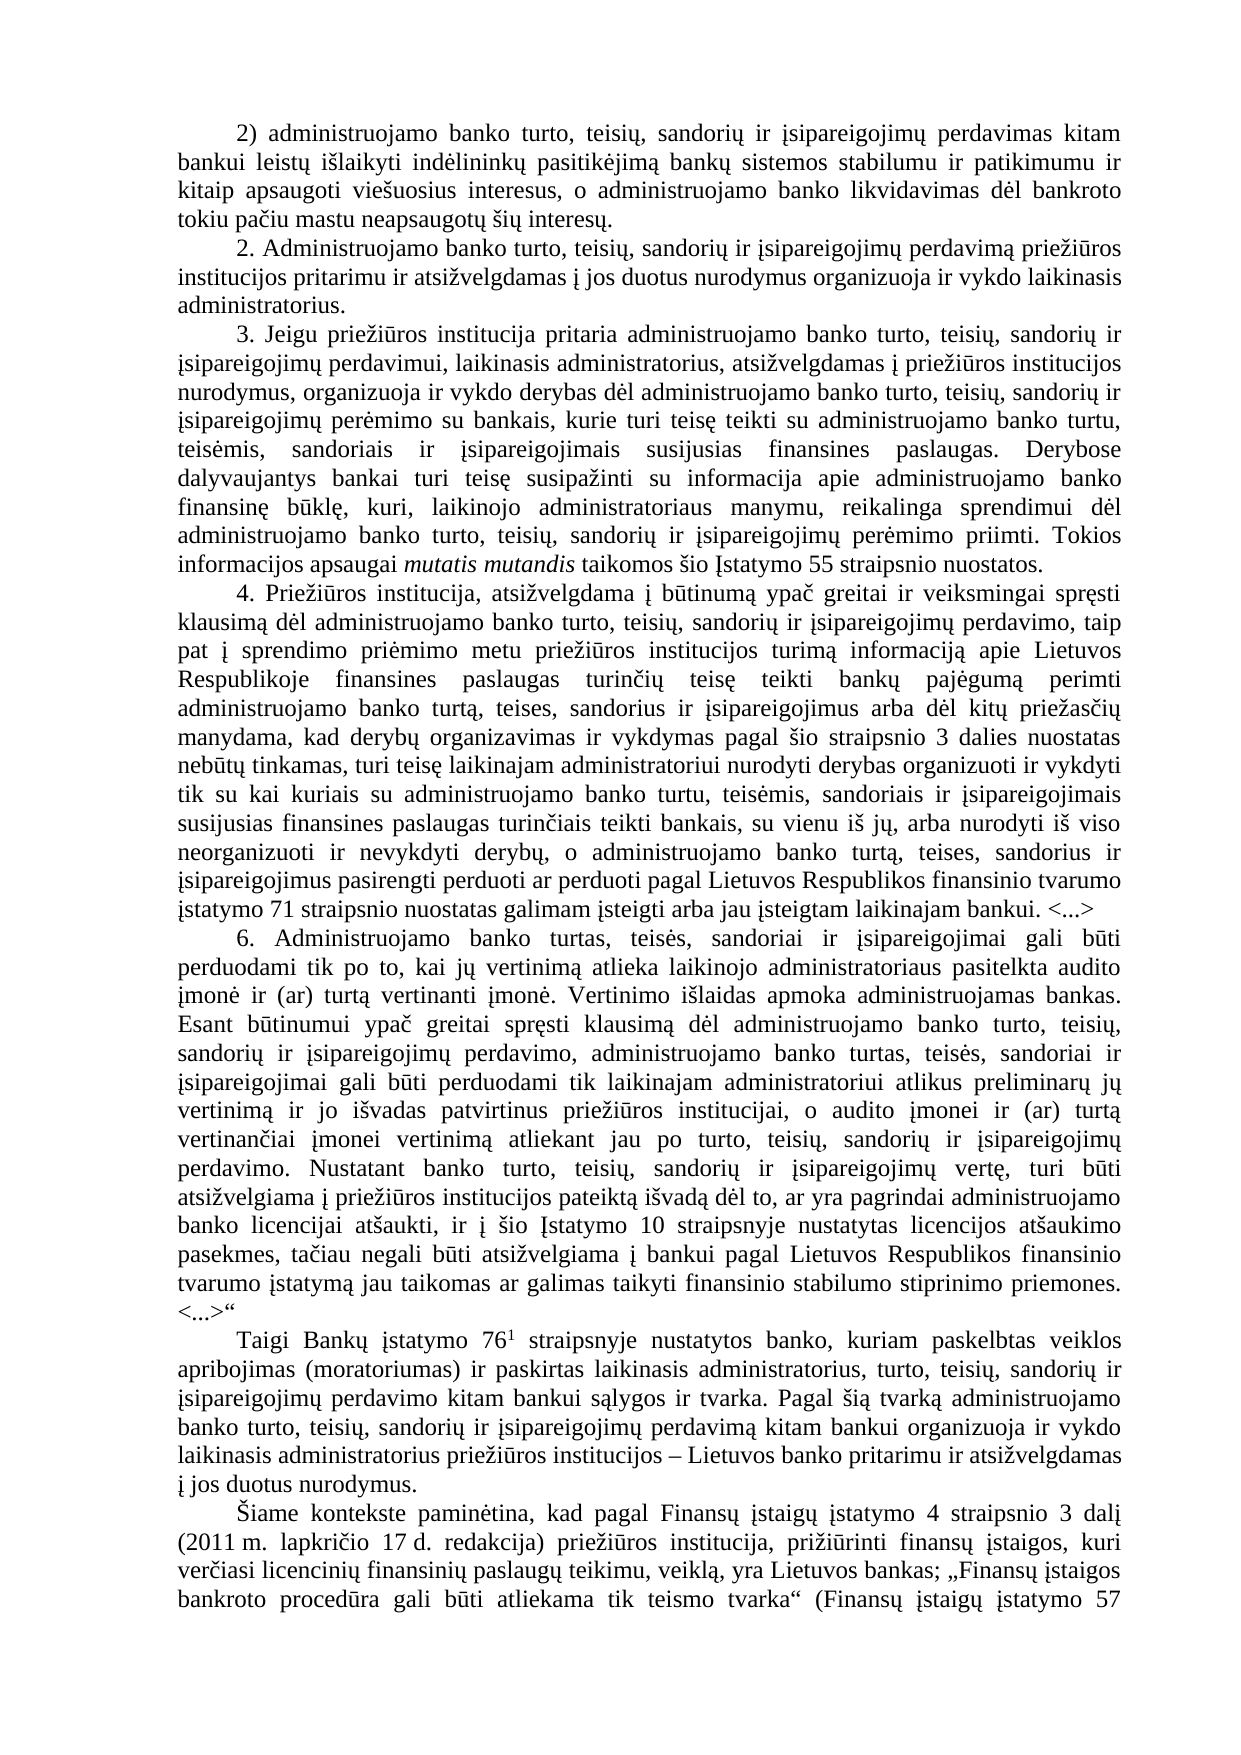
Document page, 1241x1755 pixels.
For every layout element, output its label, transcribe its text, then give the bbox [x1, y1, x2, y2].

text 2. Administruojamo banko turto, teisių, sandorių ir įsipareigojimų perdavimą priežiūros institucijos pritarimu ir atsižvelgdamas į jos duotus nurodymus organizuoja ir vykdo laikinasis administratorius. [177, 233, 1122, 319]
text 6. Administruojamo banko turtas, teisės, sandoriai ir įsipareigojimai gali būti perduodami tik po to, kai jų vertinimą atlieka laikinojo administratoriaus pasitelkta audito įmonė ir (ar) turtą vertinanti įmonė. Vertinimo išlaidas apmoka administruojamas bankas. Esant būtinumui ypač greitai spręsti klausimą dėl administruojamo banko turto, teisių, sandorių ir įsipareigojimų perdavimo, administruojamo banko turtas, teisės, sandoriai ir įsipareigojimai gali būti perduodami tik laikinajam administratoriui atlikus preliminarų jų vertinimą ir jo išvadas patvirtinus priežiūros institucijai, o audito įmonei ir (ar) turtą vertinančiai įmonei vertinimą atliekant jau po turto, teisių, sandorių ir įsipareigojimų perdavimo. Nustatant banko turto, teisių, sandorių ir įsipareigojimų vertę, turi būti atsižvelgiama į priežiūros institucijos pateiktą išvadą dėl to, ar yra pagrindai administruojamo banko licencijai atšaukti, ir į šio Įstatymo 10 straipsnyje nustatytas licencijos atšaukimo pasekmes, tačiau negali būti atsižvelgiama į bankui pagal Lietuvos Respublikos finansinio tvarumo įstatymą jau taikomas ar galimas taikyti finansinio stabilumo stiprinimo priemones. <...>“ [177, 923, 1122, 1326]
text Šiame kontekste paminėtina, kad pagal Finansų įstaigų įstatymo 4 straipsnio 3 dalį (2011 m. lapkričio 17 d. redakcija) priežiūros institucija, prižiūrinti finansų įstaigos, kuri verčiasi licencinių finansinių paslaugų teikimu, veiklą, yra Lietuvos bankas; „Finansų įstaigos bankroto procedūra gali būti atliekama tik teismo tvarka“ (Finansų įstaigų įstatymo 57 [177, 1498, 1122, 1613]
text 3. Jeigu priežiūros institucija pritaria administruojamo banko turto, teisių, sandorių ir įsipareigojimų perdavimui, laikinasis administratorius, atsižvelgdamas į priežiūros institucijos nurodymus, organizuoja ir vykdo derybas dėl administruojamo banko turto, teisių, sandorių ir įsipareigojimų perėmimo su bankais, kurie turi teisę teikti su administruojamo banko turtu, teisėmis, sandoriais ir įsipareigojimais susijusias finansines paslaugas. Derybose dalyvaujantys bankai turi teisę susipažinti su informacija apie administruojamo banko finansinę būklę, kuri, laikinojo administratoriaus manymu, reikalinga sprendimui dėl administruojamo banko turto, teisių, sandorių ir įsipareigojimų perėmimo priimti. Tokios informacijos apsaugai mutatis mutandis taikomos šio Įstatymo 55 straipsnio nuostatos. [177, 319, 1122, 578]
text 2) administruojamo banko turto, teisių, sandorių ir įsipareigojimų perdavimas kitam bankui leistų išlaikyti indėlininkų pasitikėjimą bankų sistemos stabilumu ir patikimumu ir kitaip apsaugoti viešuosius interesus, o administruojamo banko likvidavimas dėl bankroto tokiu pačiu mastu neapsaugotų šių interesų. [177, 118, 1122, 233]
text Taigi Bankų įstatymo 761 straipsnyje nustatytos banko, kuriam paskelbtas veiklos apribojimas (moratoriumas) ir paskirtas laikinasis administratorius, turto, teisių, sandorių ir įsipareigojimų perdavimo kitam bankui sąlygos ir tvarka. Pagal šią tvarką administruojamo banko turto, teisių, sandorių ir įsipareigojimų perdavimą kitam bankui organizuoja ir vykdo laikinasis administratorius priežiūros institucijos – Lietuvos banko pritarimu ir atsižvelgdamas į jos duotus nurodymus. [177, 1326, 1122, 1498]
text 4. Priežiūros institucija, atsižvelgdama į būtinumą ypač greitai ir veiksmingai spręsti klausimą dėl administruojamo banko turto, teisių, sandorių ir įsipareigojimų perdavimo, taip pat į sprendimo priėmimo metu priežiūros institucijos turimą informaciją apie Lietuvos Respublikoje finansines paslaugas turinčių teisę teikti bankų pajėgumą perimti administruojamo banko turtą, teises, sandorius ir įsipareigojimus arba dėl kitų priežasčių manydama, kad derybų organizavimas ir vykdymas pagal šio straipsnio 3 dalies nuostatas nebūtų tinkamas, turi teisę laikinajam administratoriui nurodyti derybas organizuoti ir vykdyti tik su kai kuriais su administruojamo banko turtu, teisėmis, sandoriais ir įsipareigojimais susijusias finansines paslaugas turinčiais teikti bankais, su vienu iš jų, arba nurodyti iš viso neorganizuoti ir nevykdyti derybų, o administruojamo banko turtą, teises, sandorius ir įsipareigojimus pasirengti perduoti ar perduoti pagal Lietuvos Respublikos finansinio tvarumo įstatymo 71 straipsnio nuostatas galimam įsteigti arba jau įsteigtam laikinajam bankui. <...> [177, 578, 1122, 923]
